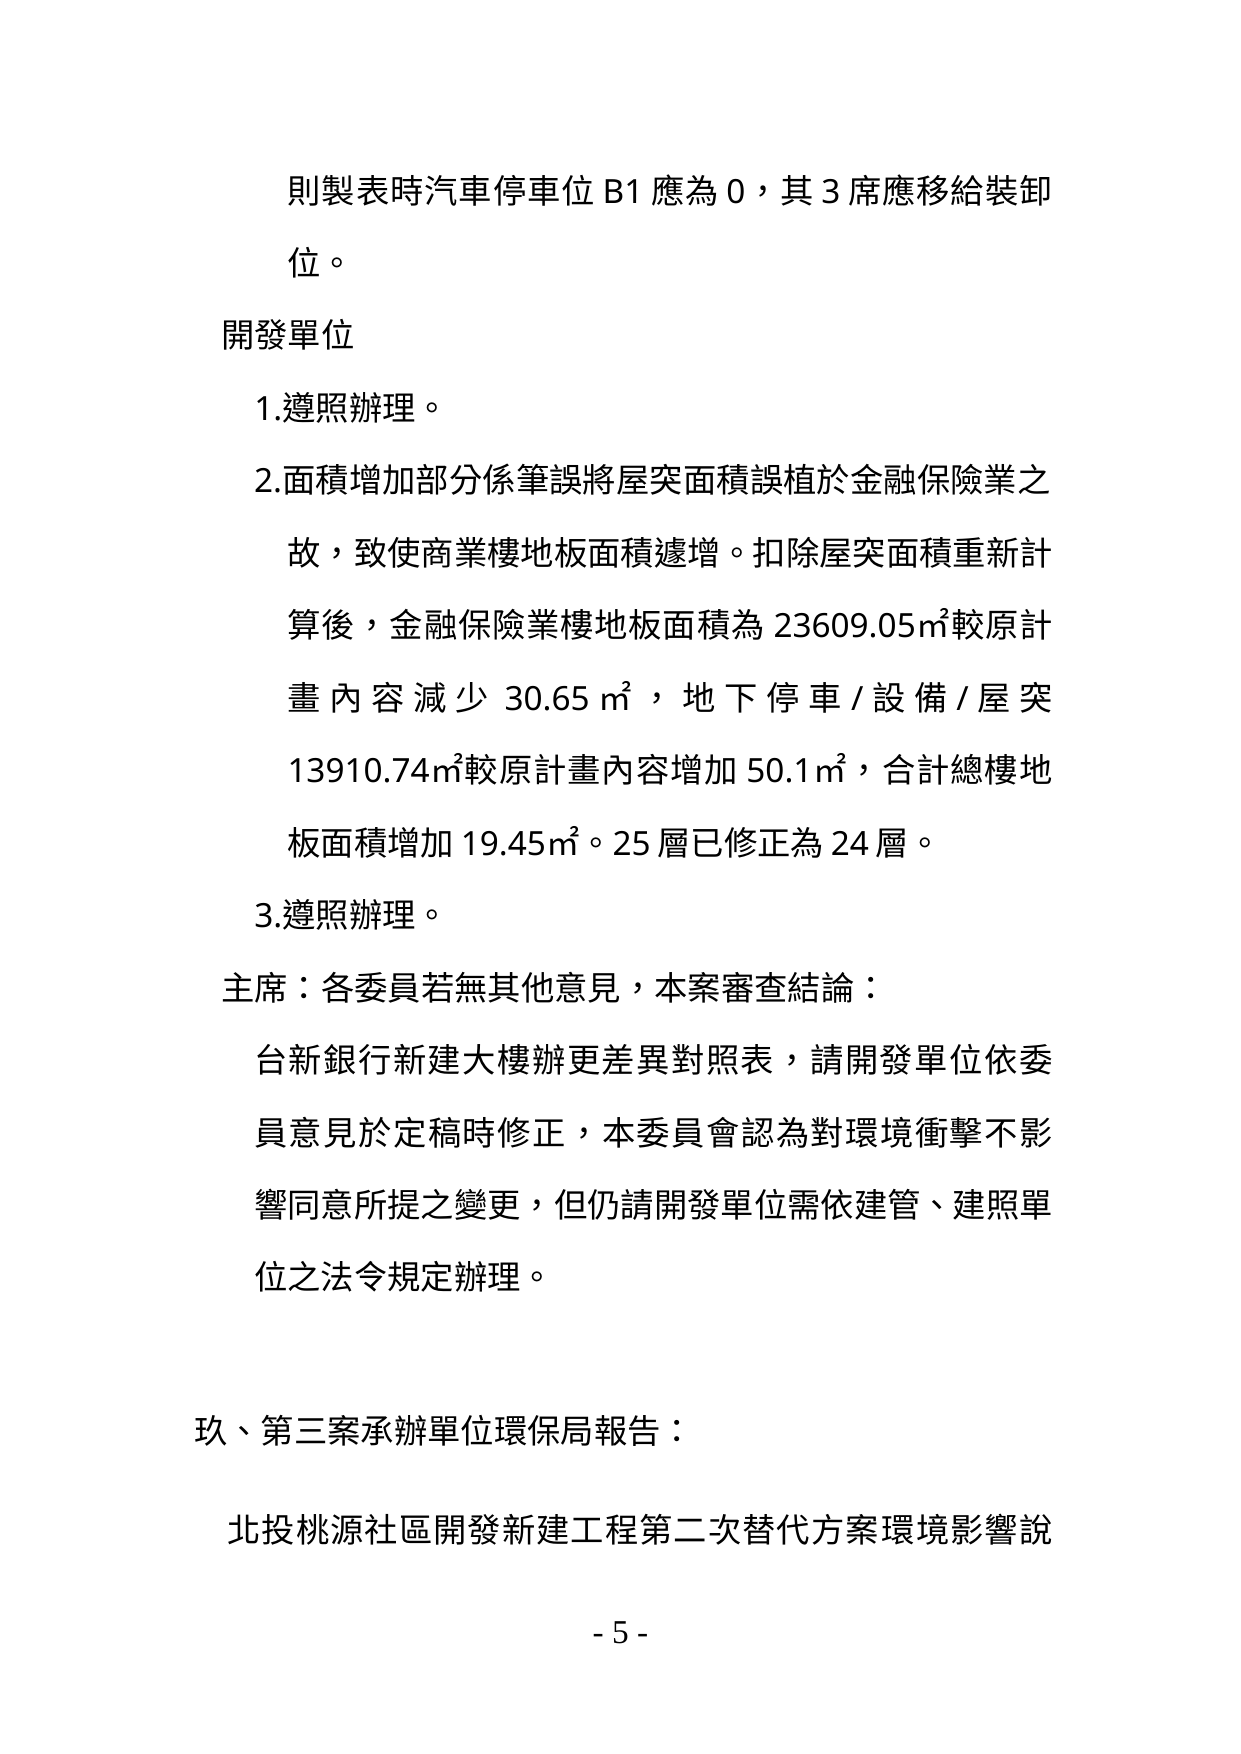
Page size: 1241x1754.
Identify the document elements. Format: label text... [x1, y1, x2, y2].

text 台新銀行新建大樓辦更差異對照表，請開發單位依委員意見於定稿時修正，本委員會認為對環境衝擊不影響同意所提之變更，但仍請開發單位需依建管、建照單位之法令規定辦理。 [254, 1034, 1053, 1299]
text 則製表時汽車停車位B1應為0，其3席應移給裝卸位。 [254, 164, 1053, 285]
text 3.遵照辦理。 [187, 889, 1053, 937]
text 主席：各委員若無其他意見，本案審查結論： [221, 962, 1053, 1010]
text 北投桃源社區開發新建工程第二次替代方案環境影響說明書，本案開發單位已於九十三年八月三十日來函撤案。 [227, 1490, 1053, 1565]
text 玖、第三案承辦單位環保局報告： [194, 1391, 1053, 1466]
text 1.遵照辦理。 [187, 382, 1053, 430]
text 開發單位 [187, 309, 1053, 357]
text 2.面積增加部分係筆誤將屋突面積誤植於金融保險業之故，致使商業樓地板面積遽增。扣除屋突面積重新計算後，金融保險業樓地板面積為23609.05㎡較原計畫內容減少30.65㎡，地下停車/設備/屋突13910.74㎡較原計畫內容增加50.1㎡，合計總樓地板面積增加19.45㎡。25層已修正為24層。 [254, 454, 1053, 865]
